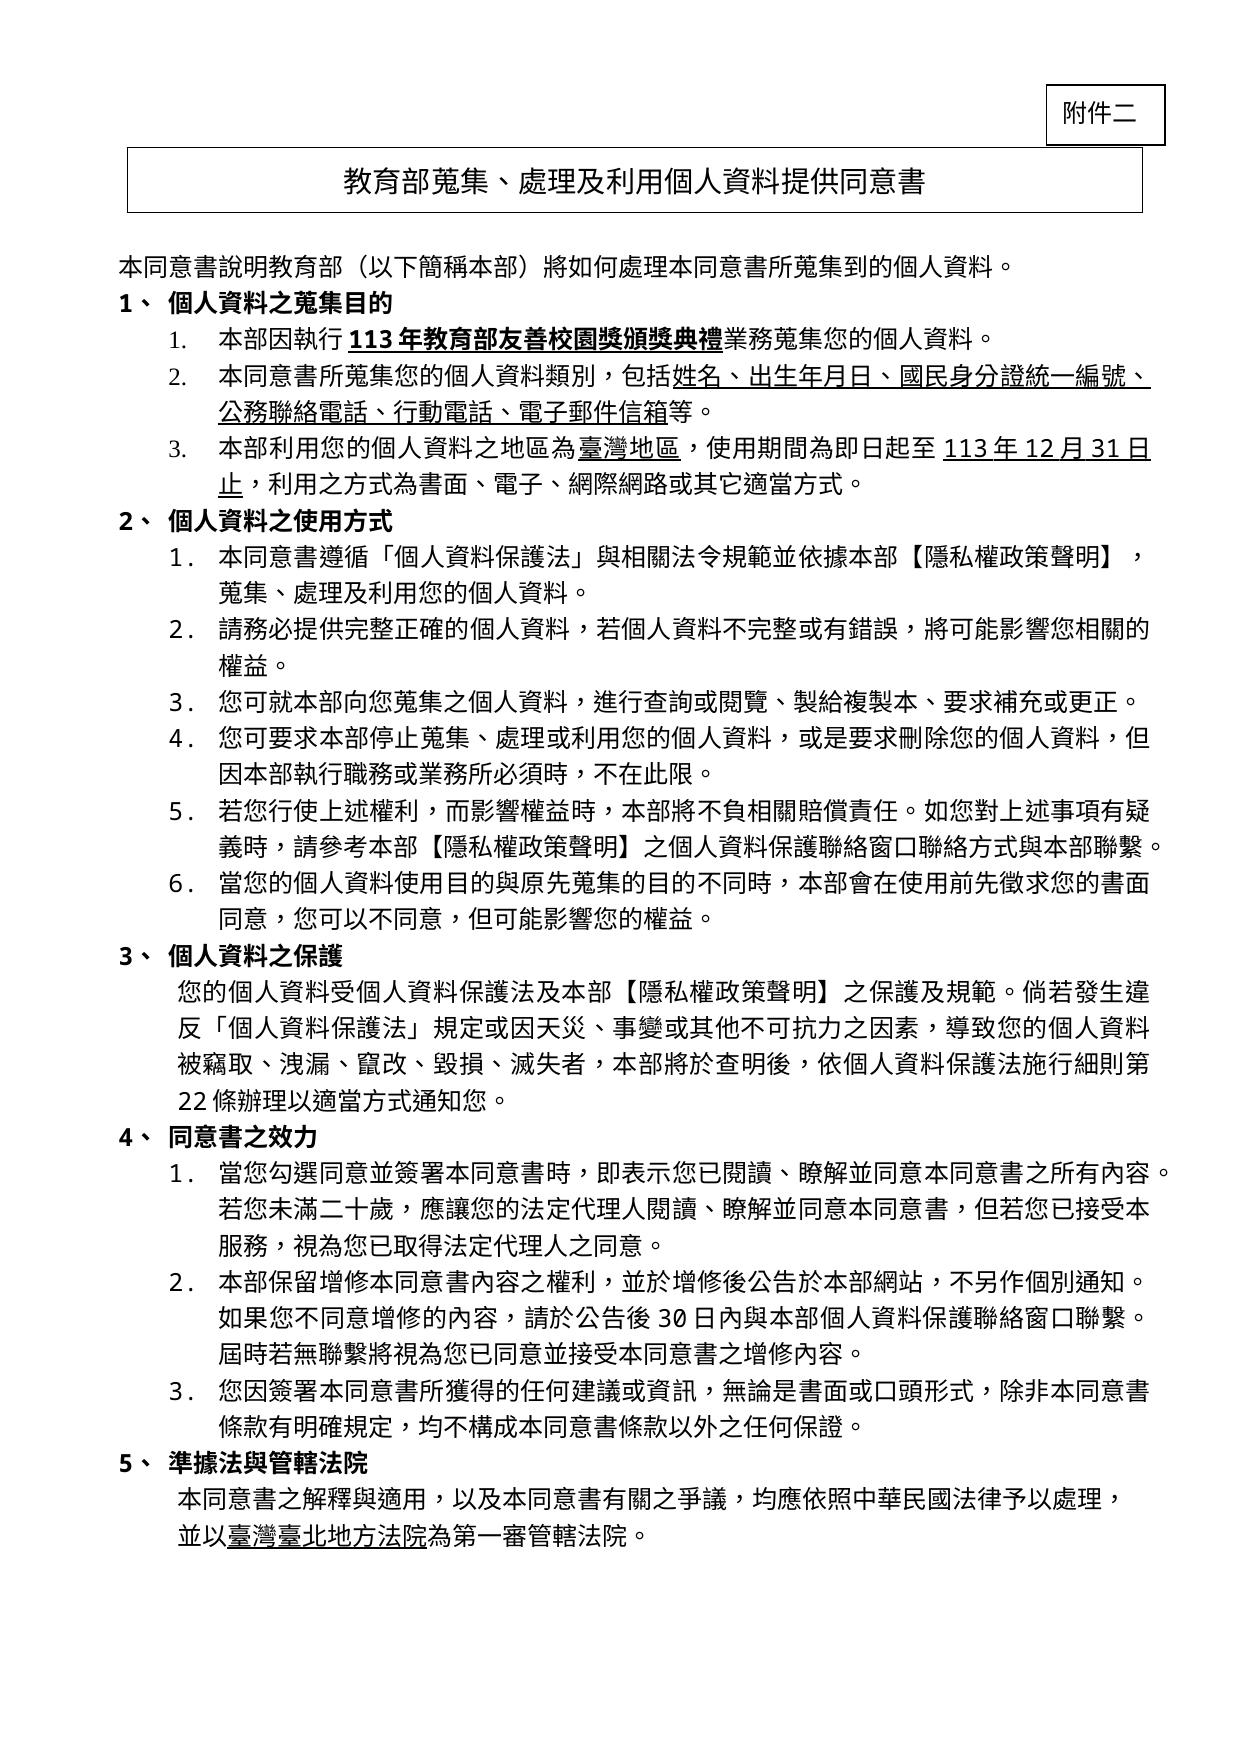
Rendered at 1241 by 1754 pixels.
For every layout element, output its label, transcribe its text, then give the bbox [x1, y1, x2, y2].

text 附件二 [1062, 93, 1149, 129]
list 當您的個人資料使用目的與原先蒐集的目的不同時，本部會在使用前先徵求您的書面同意，您可以不同意，但可能影響您的權益。 [168, 863, 1152, 936]
list 請務必提供完整正確的個人資料，若個人資料不完整或有錯誤，將可能影響您相關的權益。 [168, 610, 1152, 682]
list 當您勾選同意並簽署本同意書時，即表示您已閱讀、瞭解並同意本同意書之所有內容。若您未滿二十歲，應讓您的法定代理人閱讀、瞭解並同意本同意書，但若您已接受本服務，視為您已取得法定代理人之同意。 [168, 1153, 1152, 1262]
text 本同意書說明教育部（以下簡稱本部）將如何處理本同意書所蒐集到的個人資料。 [118, 247, 1152, 283]
list 若您行使上述權利，而影響權益時，本部將不負相關賠償責任。如您對上述事項有疑義時，請參考本部【隱私權政策聲明】之個人資料保護聯絡窗口聯絡方式與本部聯繫。 [168, 791, 1152, 863]
list 個人資料之蒐集目的 [118, 283, 1152, 320]
list 個人資料之使用方式 [118, 501, 1152, 537]
list 本部因執行113年教育部友善校園獎頒獎典禮業務蒐集您的個人資料。 [168, 320, 1152, 356]
table_header 教育部蒐集、處理及利用個人資料提供同意書 [128, 148, 1142, 212]
list 本同意書所蒐集您的個人資料類別，包括姓名、出生年月日、國民身分證統一編號、公務聯絡電話、行動電話、電子郵件信箱等。 [168, 356, 1152, 428]
text 本同意書之解釋與適用，以及本同意書有關之爭議，均應依照中華民國法律予以處理，並以臺灣臺北地方法院為第一審管轄法院。 [177, 1480, 1152, 1552]
list 同意書之效力 [118, 1117, 1152, 1153]
list 本同意書遵循「個人資料保護法」與相關法令規範並依據本部【隱私權政策聲明】，蒐集、處理及利用您的個人資料。 [168, 537, 1152, 610]
list 您可要求本部停止蒐集、處理或利用您的個人資料，或是要求刪除您的個人資料，但因本部執行職務或業務所必須時，不在此限。 [168, 718, 1152, 791]
list 本部保留增修本同意書內容之權利，並於增修後公告於本部網站，不另作個別通知。如果您不同意增修的內容，請於公告後30日內與本部個人資料保護聯絡窗口聯繫。屆時若無聯繫將視為您已同意並接受本同意書之增修內容。 [168, 1262, 1152, 1371]
list 準據法與管轄法院 [118, 1443, 1152, 1480]
list 個人資料之保護 [118, 936, 1152, 972]
list 本部利用您的個人資料之地區為臺灣地區，使用期間為即日起至113年12月31日止，利用之方式為書面、電子、網際網路或其它適當方式。 [168, 428, 1152, 501]
list 您可就本部向您蒐集之個人資料，進行查詢或閱覽、製給複製本、要求補充或更正。 [168, 682, 1152, 718]
list 您因簽署本同意書所獲得的任何建議或資訊，無論是書面或口頭形式，除非本同意書條款有明確規定，均不構成本同意書條款以外之任何保證。 [168, 1371, 1152, 1443]
text 您的個人資料受個人資料保護法及本部【隱私權政策聲明】之保護及規範。倘若發生違反「個人資料保護法」規定或因天災、事變或其他不可抗力之因素，導致您的個人資料被竊取、洩漏、竄改、毀損、滅失者，本部將於查明後，依個人資料保護法施行細則第22條辦理以適當方式通知您。 [177, 972, 1152, 1117]
